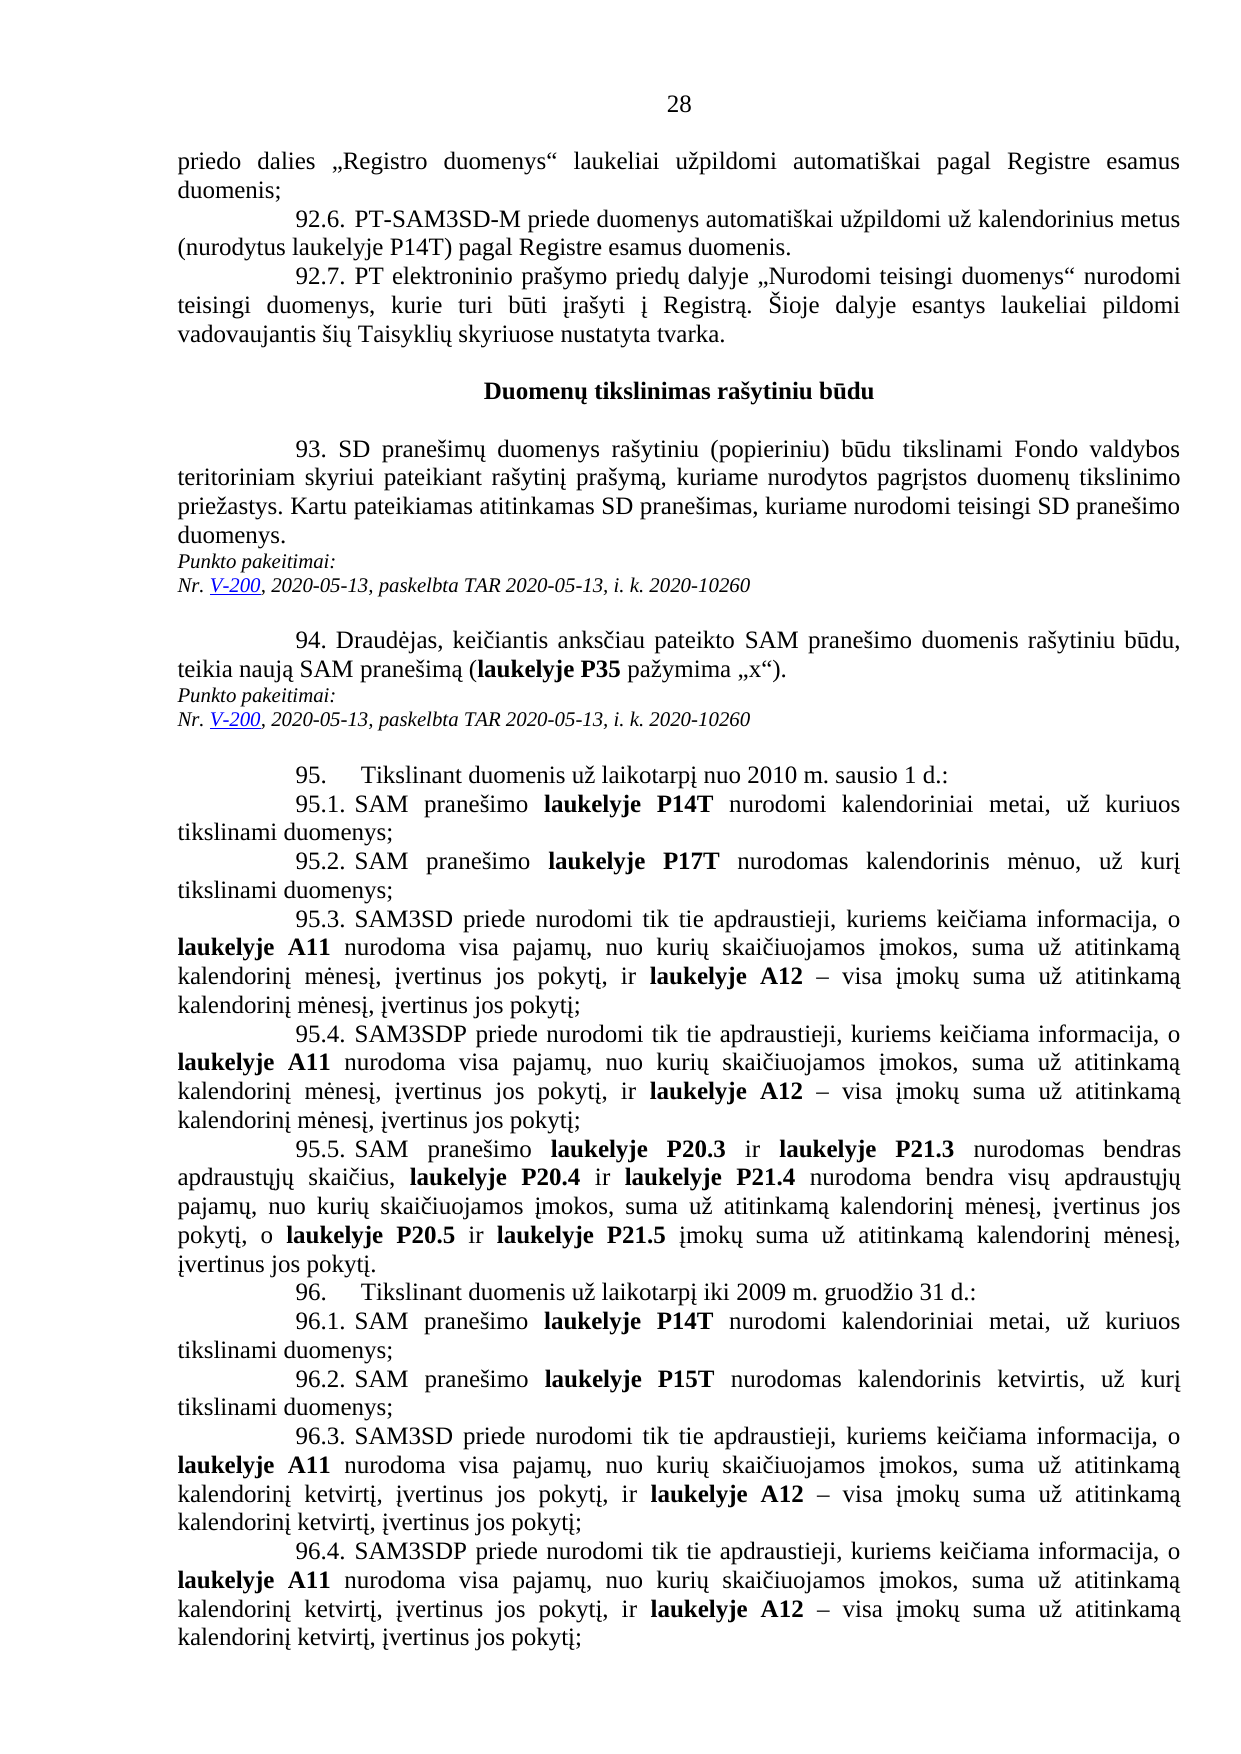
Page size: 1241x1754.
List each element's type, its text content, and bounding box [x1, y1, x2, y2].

text Nr. V-200, 2020-05-13, paskelbta TAR 2020-05-13, i. k. 2020-10260 [177, 707, 1181, 731]
text 92.6. PT-SAM3SD-M priede duomenys automatiškai užpildomi už kalendorinius metus (nurodytus laukelyje P14T) pagal Registre esamus duomenis. [177, 204, 1181, 261]
text 95.3. SAM3SD priede nurodomi tik tie apdraustieji, kuriems keičiama informacija, o laukelyje A11 nurodoma visa pajamų, nuo kurių skaičiuojamos įmokos, suma už atitinkamą kalendorinį mėnesį, įvertinus jos pokytį, ir laukelyje A12 – visa įmokų suma už atitinkamą kalendorinį mėnesį, įvertinus jos pokytį; [177, 904, 1181, 1019]
text 92.7. PT elektroninio prašymo priedų dalyje „Nurodomi teisingi duomenys“ nurodomi teisingi duomenys, kurie turi būti įrašyti į Registrą. Šioje dalyje esantys laukeliai pildomi vadovaujantis šių Taisyklių skyriuose nustatyta tvarka. [177, 261, 1181, 347]
text 94. Draudėjas, keičiantis anksčiau pateikto SAM pranešimo duomenis rašytiniu būdu, teikia naują SAM pranešimą (laukelyje P35 pažymima „x“). [177, 626, 1181, 683]
text priedo dalies „Registro duomenys“ laukeliai užpildomi automatiškai pagal Registre esamus duomenis; [177, 146, 1181, 204]
text 95.4. SAM3SDP priede nurodomi tik tie apdraustieji, kuriems keičiama informacija, o laukelyje A11 nurodoma visa pajamų, nuo kurių skaičiuojamos įmokos, suma už atitinkamą kalendorinį mėnesį, įvertinus jos pokytį, ir laukelyje A12 – visa įmokų suma už atitinkamą kalendorinį mėnesį, įvertinus jos pokytį; [177, 1019, 1181, 1134]
text 96.2. SAM pranešimo laukelyje P15T nurodomas kalendorinis ketvirtis, už kurį tikslinami duomenys; [177, 1364, 1181, 1421]
text 96.1. SAM pranešimo laukelyje P14T nurodomi kalendoriniai metai, už kuriuos tikslinami duomenys; [177, 1306, 1181, 1364]
text 96. Tikslinant duomenis už laikotarpį iki 2009 m. gruodžio 31 d.: [177, 1277, 1181, 1306]
text Punkto pakeitimai: [177, 549, 1181, 573]
text 93. SD pranešimų duomenys rašytiniu (popieriniu) būdu tikslinami Fondo valdybos teritoriniam skyriui pateikiant rašytinį prašymą, kuriame nurodytos pagrįstos duomenų tikslinimo priežastys. Kartu pateikiamas atitinkamas SD pranešimas, kuriame nurodomi teisingi SD pranešimo duomenys. [177, 434, 1181, 549]
text 96.4. SAM3SDP priede nurodomi tik tie apdraustieji, kuriems keičiama informacija, o laukelyje A11 nurodoma visa pajamų, nuo kurių skaičiuojamos įmokos, suma už atitinkamą kalendorinį ketvirtį, įvertinus jos pokytį, ir laukelyje A12 – visa įmokų suma už atitinkamą kalendorinį ketvirtį, įvertinus jos pokytį; [177, 1536, 1181, 1651]
text Punkto pakeitimai: [177, 683, 1181, 707]
text 96.3. SAM3SD priede nurodomi tik tie apdraustieji, kuriems keičiama informacija, o laukelyje A11 nurodoma visa pajamų, nuo kurių skaičiuojamos įmokos, suma už atitinkamą kalendorinį ketvirtį, įvertinus jos pokytį, ir laukelyje A12 – visa įmokų suma už atitinkamą kalendorinį ketvirtį, įvertinus jos pokytį; [177, 1421, 1181, 1536]
text Nr. V-200, 2020-05-13, paskelbta TAR 2020-05-13, i. k. 2020-10260 [177, 573, 1181, 597]
text 95. Tikslinant duomenis už laikotarpį nuo 2010 m. sausio 1 d.: [177, 760, 1181, 789]
text 95.2. SAM pranešimo laukelyje P17T nurodomas kalendorinis mėnuo, už kurį tikslinami duomenys; [177, 846, 1181, 904]
text Duomenų tikslinimas rašytiniu būdu [177, 376, 1181, 405]
text 95.5. SAM pranešimo laukelyje P20.3 ir laukelyje P21.3 nurodomas bendras apdraustųjų skaičius, laukelyje P20.4 ir laukelyje P21.4 nurodoma bendra visų apdraustųjų pajamų, nuo kurių skaičiuojamos įmokos, suma už atitinkamą kalendorinį mėnesį, įvertinus jos pokytį, o laukelyje P20.5 ir laukelyje P21.5 įmokų suma už atitinkamą kalendorinį mėnesį, įvertinus jos pokytį. [177, 1134, 1181, 1277]
text 95.1. SAM pranešimo laukelyje P14T nurodomi kalendoriniai metai, už kuriuos tikslinami duomenys; [177, 789, 1181, 846]
